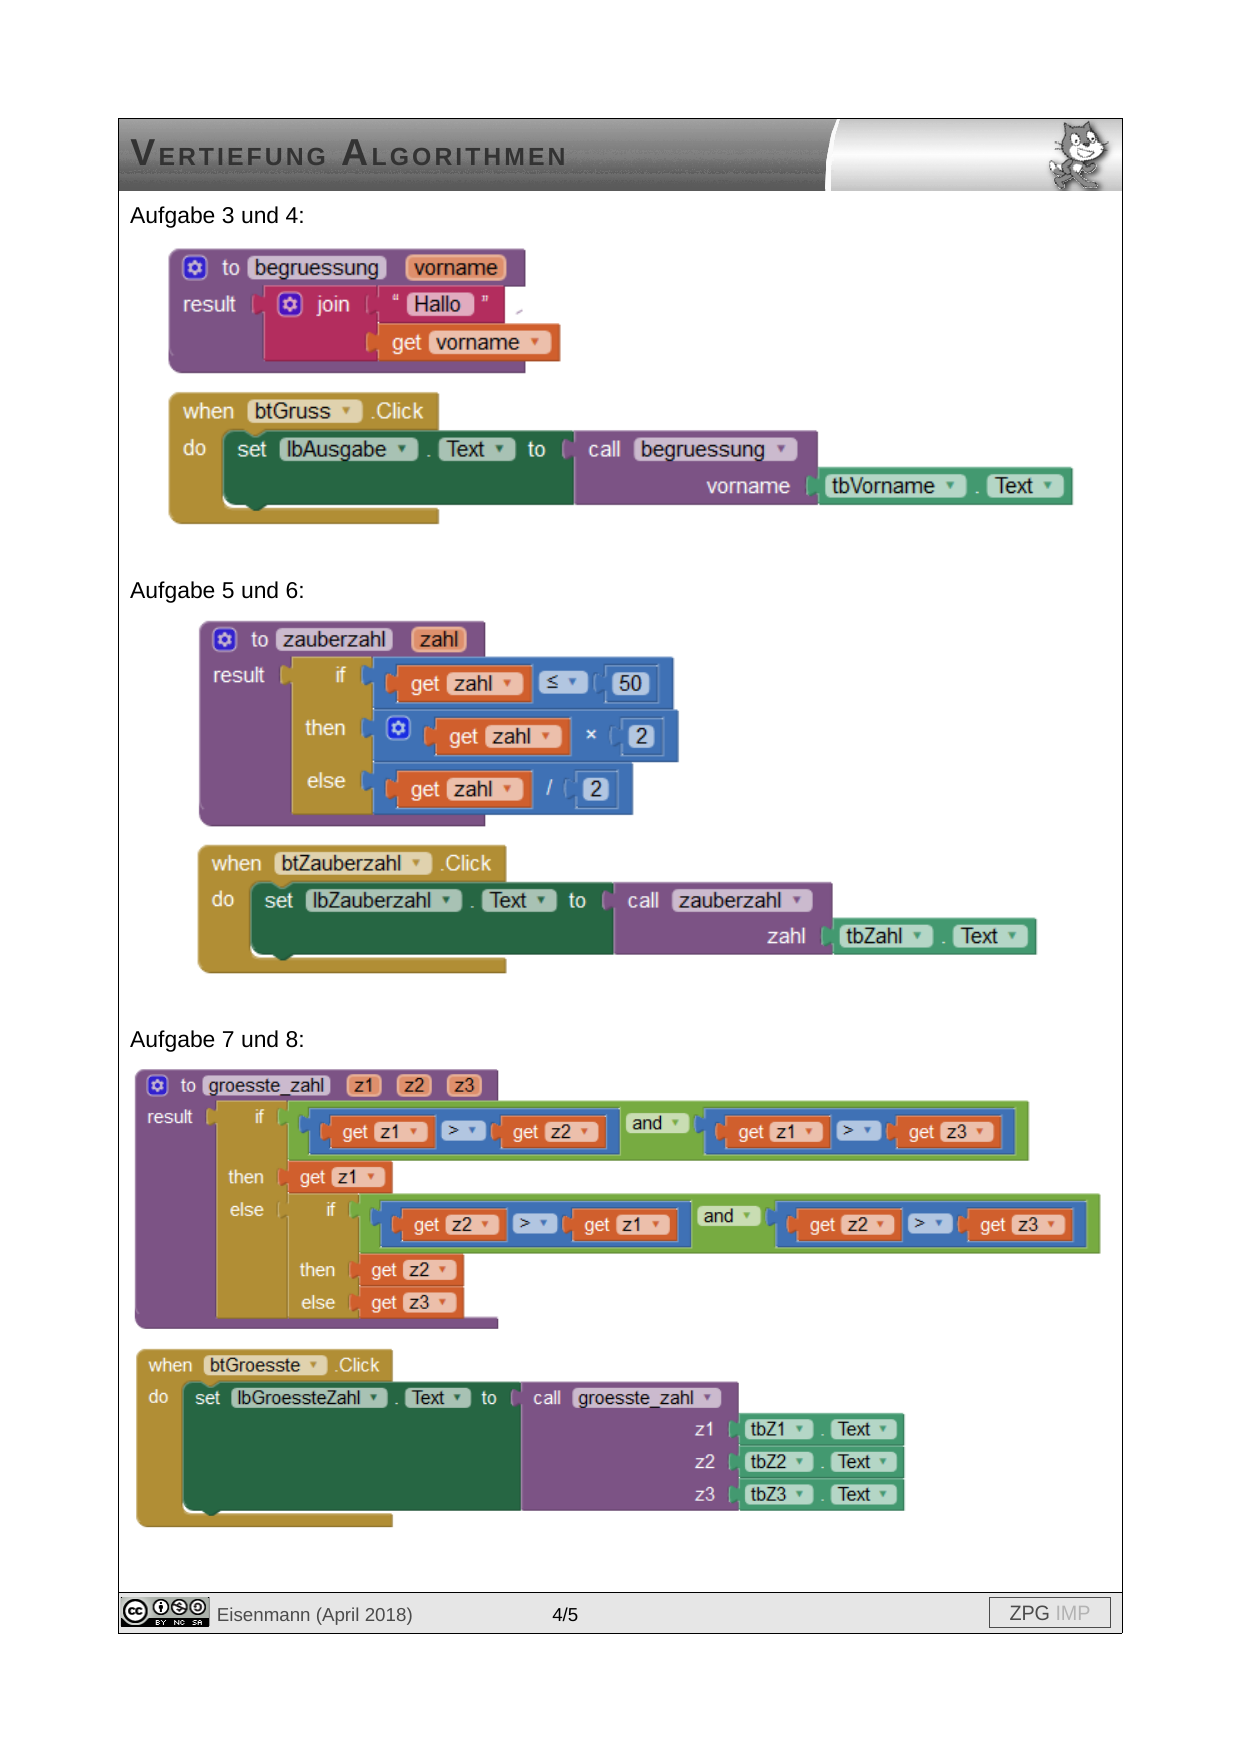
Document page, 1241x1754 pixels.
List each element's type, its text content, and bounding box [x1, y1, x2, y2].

text Aufgabe 3 und 4: [130, 202, 1110, 229]
picture [195, 614, 1045, 982]
picture [130, 1063, 1111, 1536]
picture [119, 119, 1122, 191]
picture [120, 1597, 210, 1627]
picture [161, 240, 1080, 533]
text Aufgabe 5 und 6: [130, 577, 1110, 603]
text Aufgabe 7 und 8: [130, 1026, 1110, 1052]
